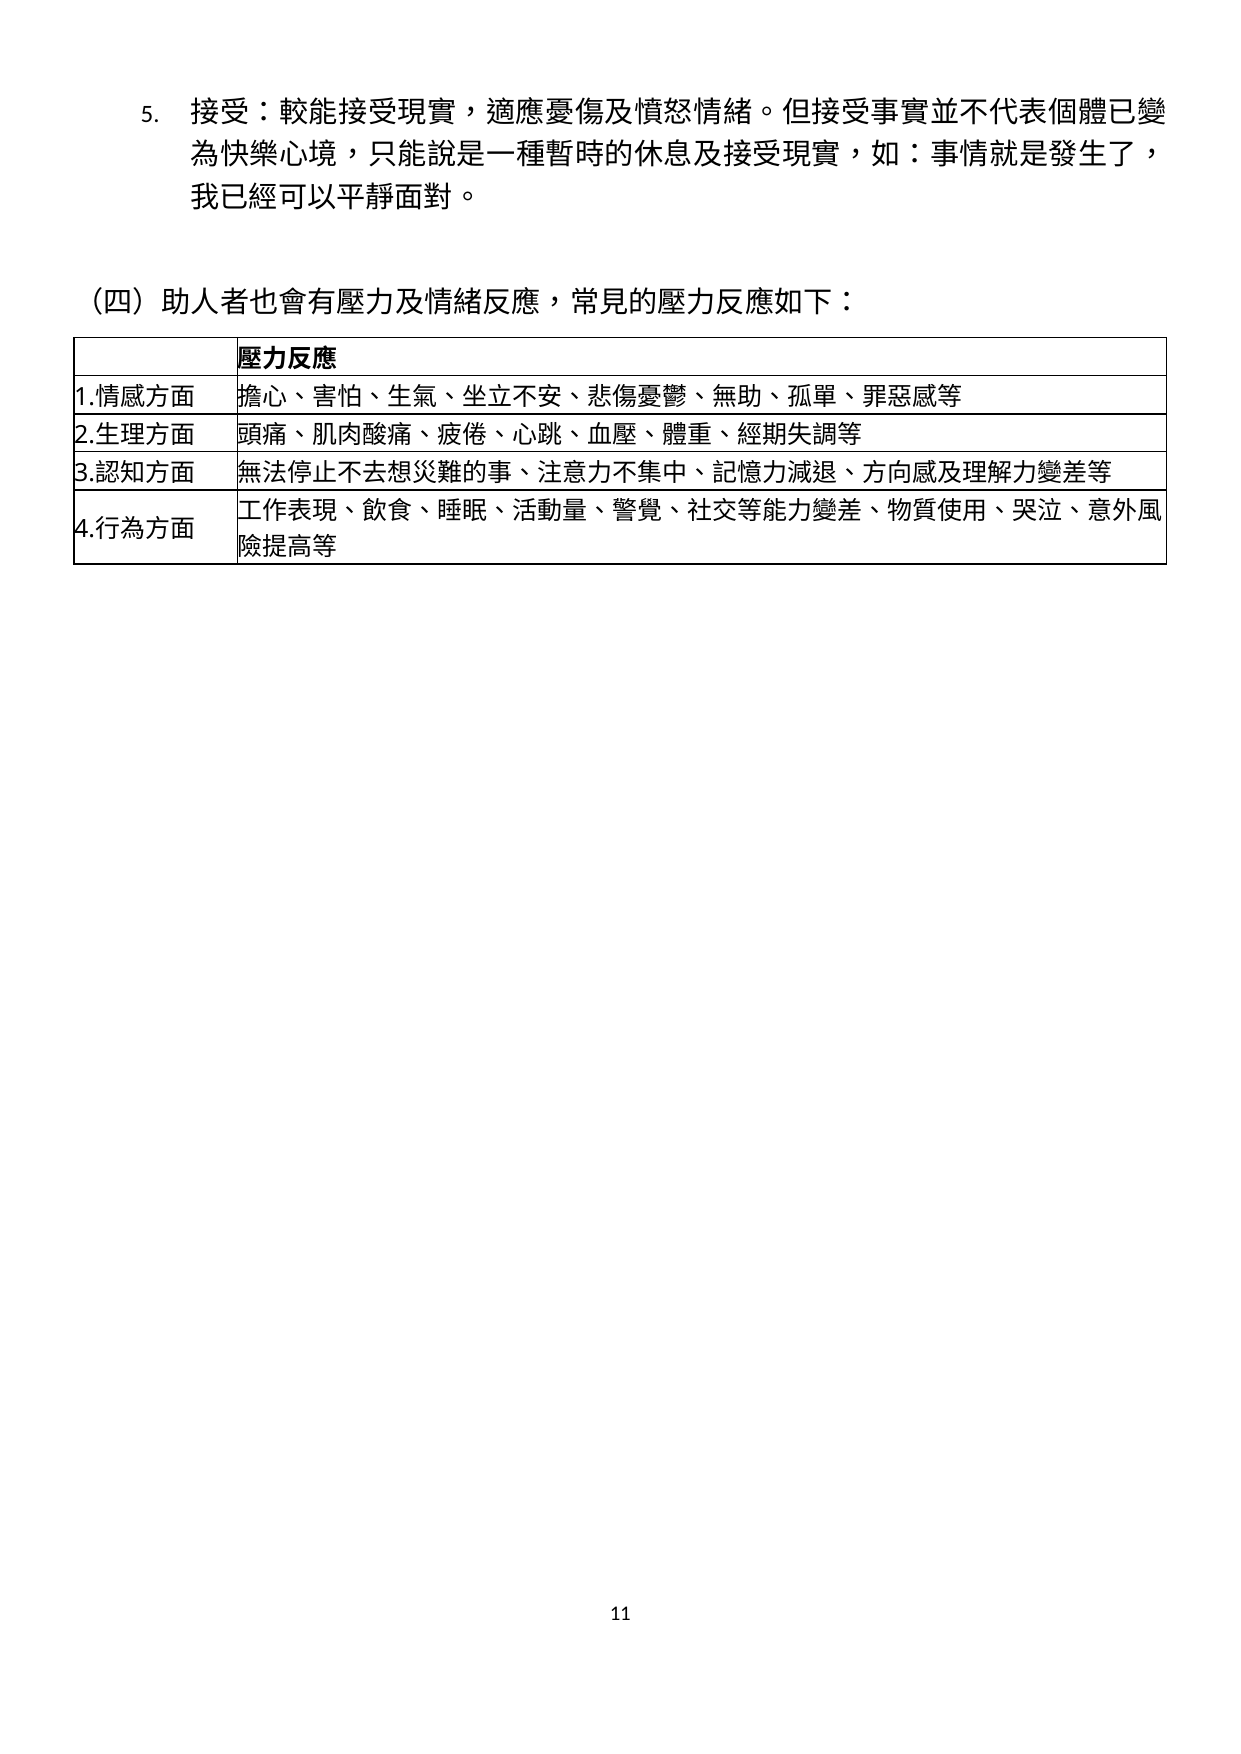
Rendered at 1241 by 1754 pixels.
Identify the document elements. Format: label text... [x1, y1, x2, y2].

text （四）助人者也會有壓力及情緒反應，常見的壓力反應如下： [74, 276, 1166, 321]
table_header 壓力反應 [238, 338, 1166, 375]
table_cell 工作表現、飲食、睡眠、活動量、警覺、社交等能力變差、物質使用、哭泣、意外風險提高等 [238, 491, 1166, 563]
table_cell 4.行為方面 [75, 491, 237, 563]
table_cell 無法停止不去想災難的事、注意力不集中、記憶力減退、方向感及理解力變差等 [238, 452, 1166, 489]
table_cell 3.認知方面 [75, 452, 237, 489]
table_cell 2.生理方面 [75, 415, 237, 451]
table_cell 1.情感方面 [75, 376, 237, 413]
list 接受：較能接受現實，適應憂傷及憤怒情緒。但接受事實並不代表個體已變為快樂心境，只能說是一種暫時的休息及接受現實，如：事情就是發生了，我已經可以平靜面對。 [140, 89, 1166, 216]
table_cell 擔心、害怕、生氣、坐立不安、悲傷憂鬱、無助、孤單、罪惡感等 [238, 376, 1166, 413]
table_header [75, 338, 237, 375]
table_cell 頭痛、肌肉酸痛、疲倦、心跳、血壓、體重、經期失調等 [238, 415, 1166, 451]
